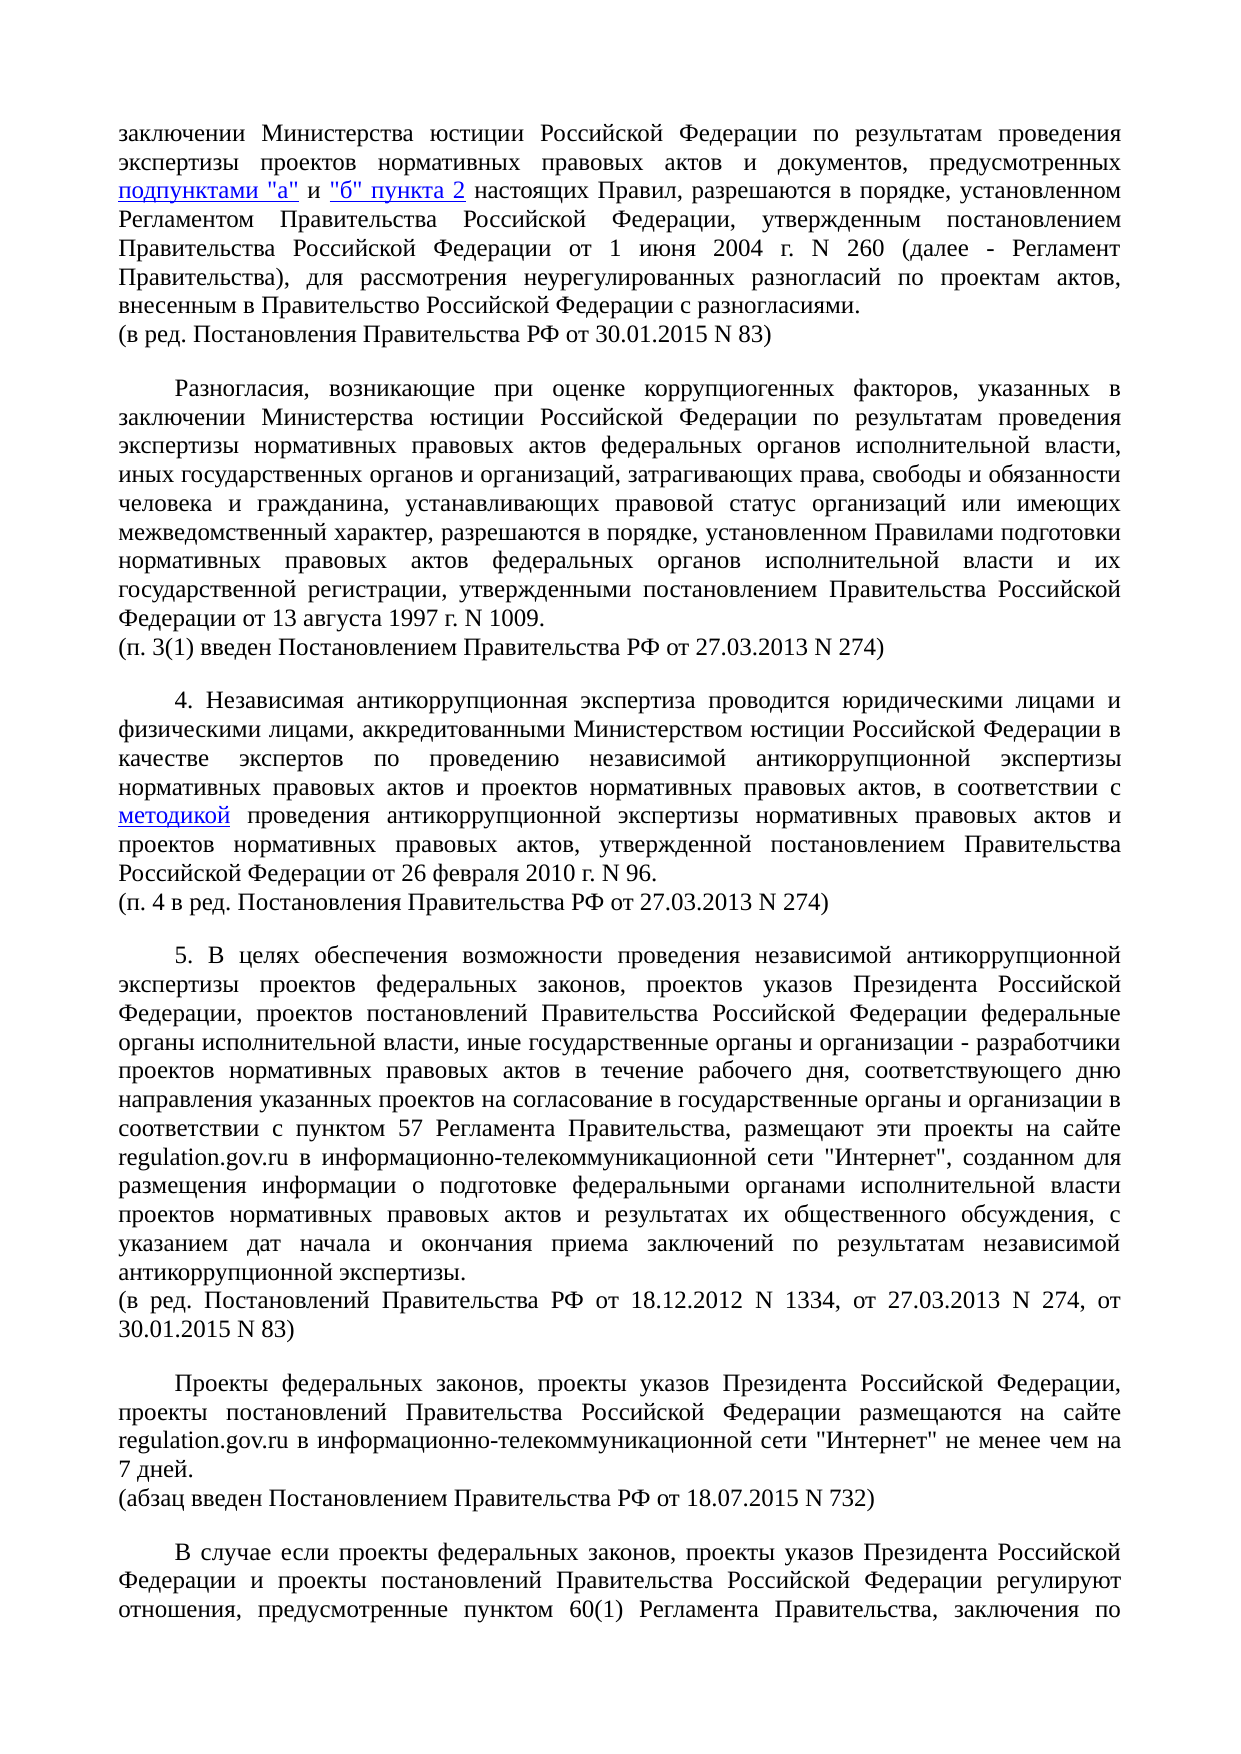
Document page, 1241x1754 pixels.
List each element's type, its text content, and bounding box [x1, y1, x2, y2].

text (в ред. Постановления Правительства РФ от 30.01.2015 N 83) [118, 319, 1122, 348]
text заключении Министерства юстиции Российской Федерации по результатам проведения экспертизы проектов нормативных правовых актов и документов, предусмотренных подпунктами "а" и "б" пункта 2 настоящих Правил, разрешаются в порядке, установленном Регламентом Правительства Российской Федерации, утвержденным постановлением Правительства Российской Федерации от 1 июня 2004 г. N 260 (далее - Регламент Правительства), для рассмотрения неурегулированных разногласий по проектам актов, внесенным в Правительство Российской Федерации с разногласиями. [118, 118, 1122, 319]
text (в ред. Постановлений Правительства РФ от 18.12.2012 N 1334, от 27.03.2013 N 274, от 30.01.2015 N 83) [118, 1286, 1122, 1343]
text (п. 4 в ред. Постановления Правительства РФ от 27.03.2013 N 274) [118, 887, 1122, 916]
text 4. Независимая антикоррупционная экспертиза проводится юридическими лицами и физическими лицами, аккредитованными Министерством юстиции Российской Федерации в качестве экспертов по проведению независимой антикоррупционной экспертизы нормативных правовых актов и проектов нормативных правовых актов, в соответствии с методикой проведения антикоррупционной экспертизы нормативных правовых актов и проектов нормативных правовых актов, утвержденной постановлением Правительства Российской Федерации от 26 февраля 2010 г. N 96. [118, 686, 1122, 887]
text (п. 3(1) введен Постановлением Правительства РФ от 27.03.2013 N 274) [118, 632, 1122, 661]
text Проекты федеральных законов, проекты указов Президента Российской Федерации, проекты постановлений Правительства Российской Федерации размещаются на сайте regulation.gov.ru в информационно-телекоммуникационной сети "Интернет" не менее чем на 7 дней. [118, 1368, 1122, 1483]
text Разногласия, возникающие при оценке коррупциогенных факторов, указанных в заключении Министерства юстиции Российской Федерации по результатам проведения экспертизы нормативных правовых актов федеральных органов исполнительной власти, иных государственных органов и организаций, затрагивающих права, свободы и обязанности человека и гражданина, устанавливающих правовой статус организаций или имеющих межведомственный характер, разрешаются в порядке, установленном Правилами подготовки нормативных правовых актов федеральных органов исполнительной власти и их государственной регистрации, утвержденными постановлением Правительства Российской Федерации от 13 августа 1997 г. N 1009. [118, 373, 1122, 632]
text (абзац введен Постановлением Правительства РФ от 18.07.2015 N 732) [118, 1483, 1122, 1512]
text В случае если проекты федеральных законов, проекты указов Президента Российской Федерации и проекты постановлений Правительства Российской Федерации регулируют отношения, предусмотренные пунктом 60(1) Регламента Правительства, заключения по [118, 1537, 1122, 1623]
text 5. В целях обеспечения возможности проведения независимой антикоррупционной экспертизы проектов федеральных законов, проектов указов Президента Российской Федерации, проектов постановлений Правительства Российской Федерации федеральные органы исполнительной власти, иные государственные органы и организации - разработчики проектов нормативных правовых актов в течение рабочего дня, соответствующего дню направления указанных проектов на согласование в государственные органы и организации в соответствии с пунктом 57 Регламента Правительства, размещают эти проекты на сайте regulation.gov.ru в информационно-телекоммуникационной сети "Интернет", созданном для размещения информации о подготовке федеральными органами исполнительной власти проектов нормативных правовых актов и результатах их общественного обсуждения, с указанием дат начала и окончания приема заключений по результатам независимой антикоррупционной экспертизы. [118, 941, 1122, 1286]
